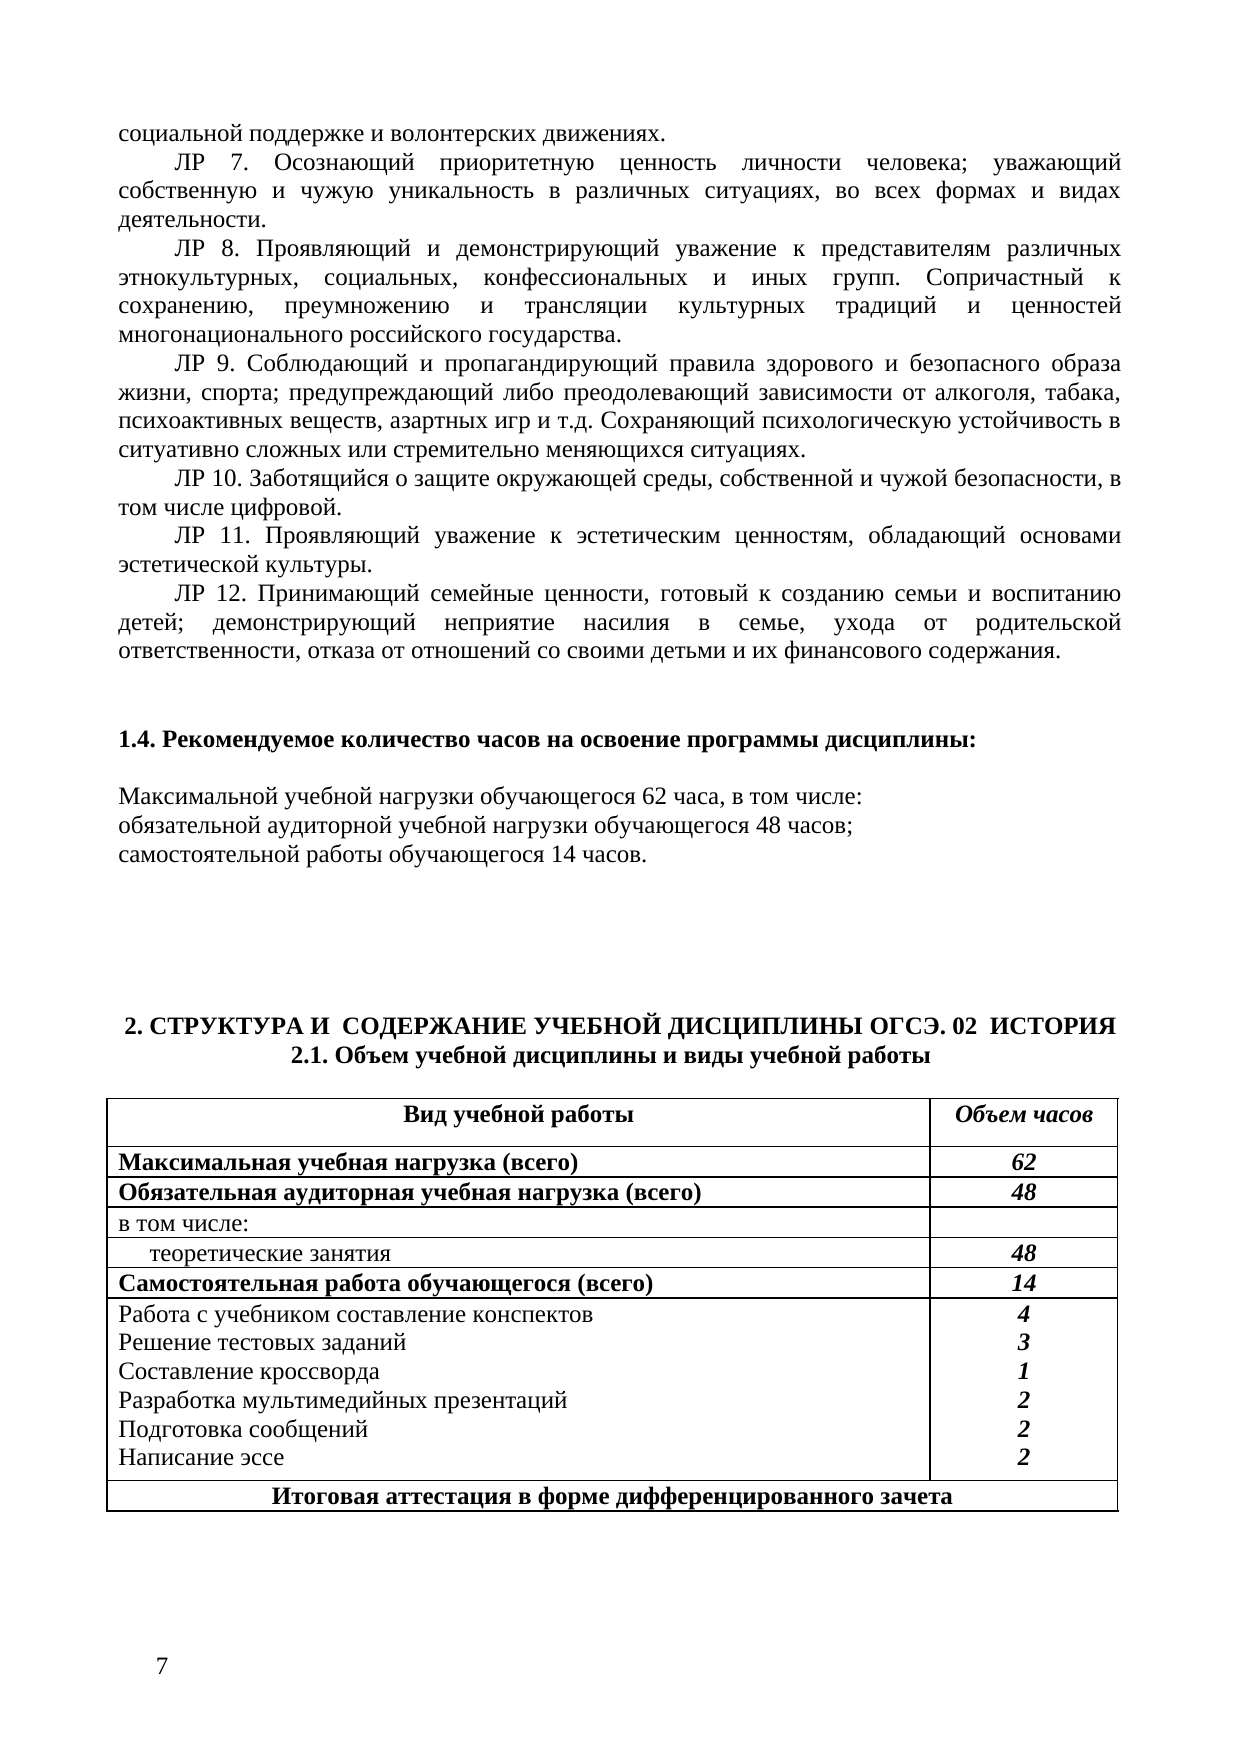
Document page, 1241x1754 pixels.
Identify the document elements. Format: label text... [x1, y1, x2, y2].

text 2. СТРУКТУРА И СОДЕРЖАНИЕ УЧЕБНОЙ ДИСЦИПЛИНЫ ОГСЭ. 02 история [118, 1011, 1122, 1040]
table_cell Максимальная учебная нагрузка (всего) [108, 1147, 929, 1176]
text ЛР 12. Принимающий семейные ценности, готовый к созданию семьи и воспитанию детей; демонстрирующий неприятие насилия в семье, ухода от родительской ответственности, отказа от отношений со своими детьми и их финансового содержания. [118, 578, 1122, 664]
text ЛР 10. Заботящийся о защите окружающей среды, собственной и чужой безопасности, в том числе цифровой. [118, 463, 1122, 521]
text самостоятельной работы обучающегося 14 часов. [118, 839, 1122, 868]
table_cell 4 3 1 2 2 2 [931, 1299, 1117, 1480]
table_cell в том числе: [108, 1208, 929, 1237]
table_cell Итоговая аттестация в форме дифференцированного зачета [108, 1481, 1117, 1510]
text ЛР 8. Проявляющий и демонстрирующий уважение к представителям различных этнокультурных, социальных, конфессиональных и иных групп. Сопричастный к сохранению, преумножению и трансляции культурных традиций и ценностей многонационального российского государства. [118, 233, 1122, 348]
table_header Вид учебной работы [108, 1099, 929, 1146]
text обязательной аудиторной учебной нагрузки обучающегося 48 часов; [118, 810, 1122, 839]
table_header Объем часов [931, 1099, 1117, 1146]
table_cell Обязательная аудиторная учебная нагрузка (всего) [108, 1178, 929, 1206]
text 1.4. Рекомендуемое количество часов на освоение программы дисциплины: [118, 724, 1122, 753]
text 2.1. Объем учебной дисциплины и виды учебной работы [99, 1040, 1122, 1069]
table_cell Самостоятельная работа обучающегося (всего) [108, 1268, 929, 1297]
table_cell 14 [931, 1268, 1117, 1297]
text ЛР 11. Проявляющий уважение к эстетическим ценностям, обладающий основами эстетической культуры. [118, 521, 1122, 578]
text Максимальной учебной нагрузки обучающегося 62 часа, в том числе: [118, 781, 1122, 810]
text ЛР 9. Соблюдающий и пропагандирующий правила здорового и безопасного образа жизни, спорта; предупреждающий либо преодолевающий зависимости от алкоголя, табака, психоактивных веществ, азартных игр и т.д. Сохраняющий психологическую устойчивость в ситуативно сложных или стремительно меняющихся ситуациях. [118, 348, 1122, 463]
table_cell 48 [931, 1238, 1117, 1267]
table_cell Работа с учебником составление конспектов Решение тестовых заданий Составление кроссворда Разработка мультимедийных презентаций Подготовка сообщений Написание эссе [108, 1299, 929, 1480]
text ЛР 7. Осознающий приоритетную ценность личности человека; уважающий собственную и чужую уникальность в различных ситуациях, во всех формах и видах деятельности. [118, 147, 1122, 233]
table_cell теоретические занятия [108, 1238, 929, 1267]
text социальной поддержке и волонтерских движениях. [118, 118, 1122, 147]
table_cell [931, 1208, 1117, 1237]
table_cell 62 [931, 1147, 1117, 1176]
table_cell 48 [931, 1178, 1117, 1206]
